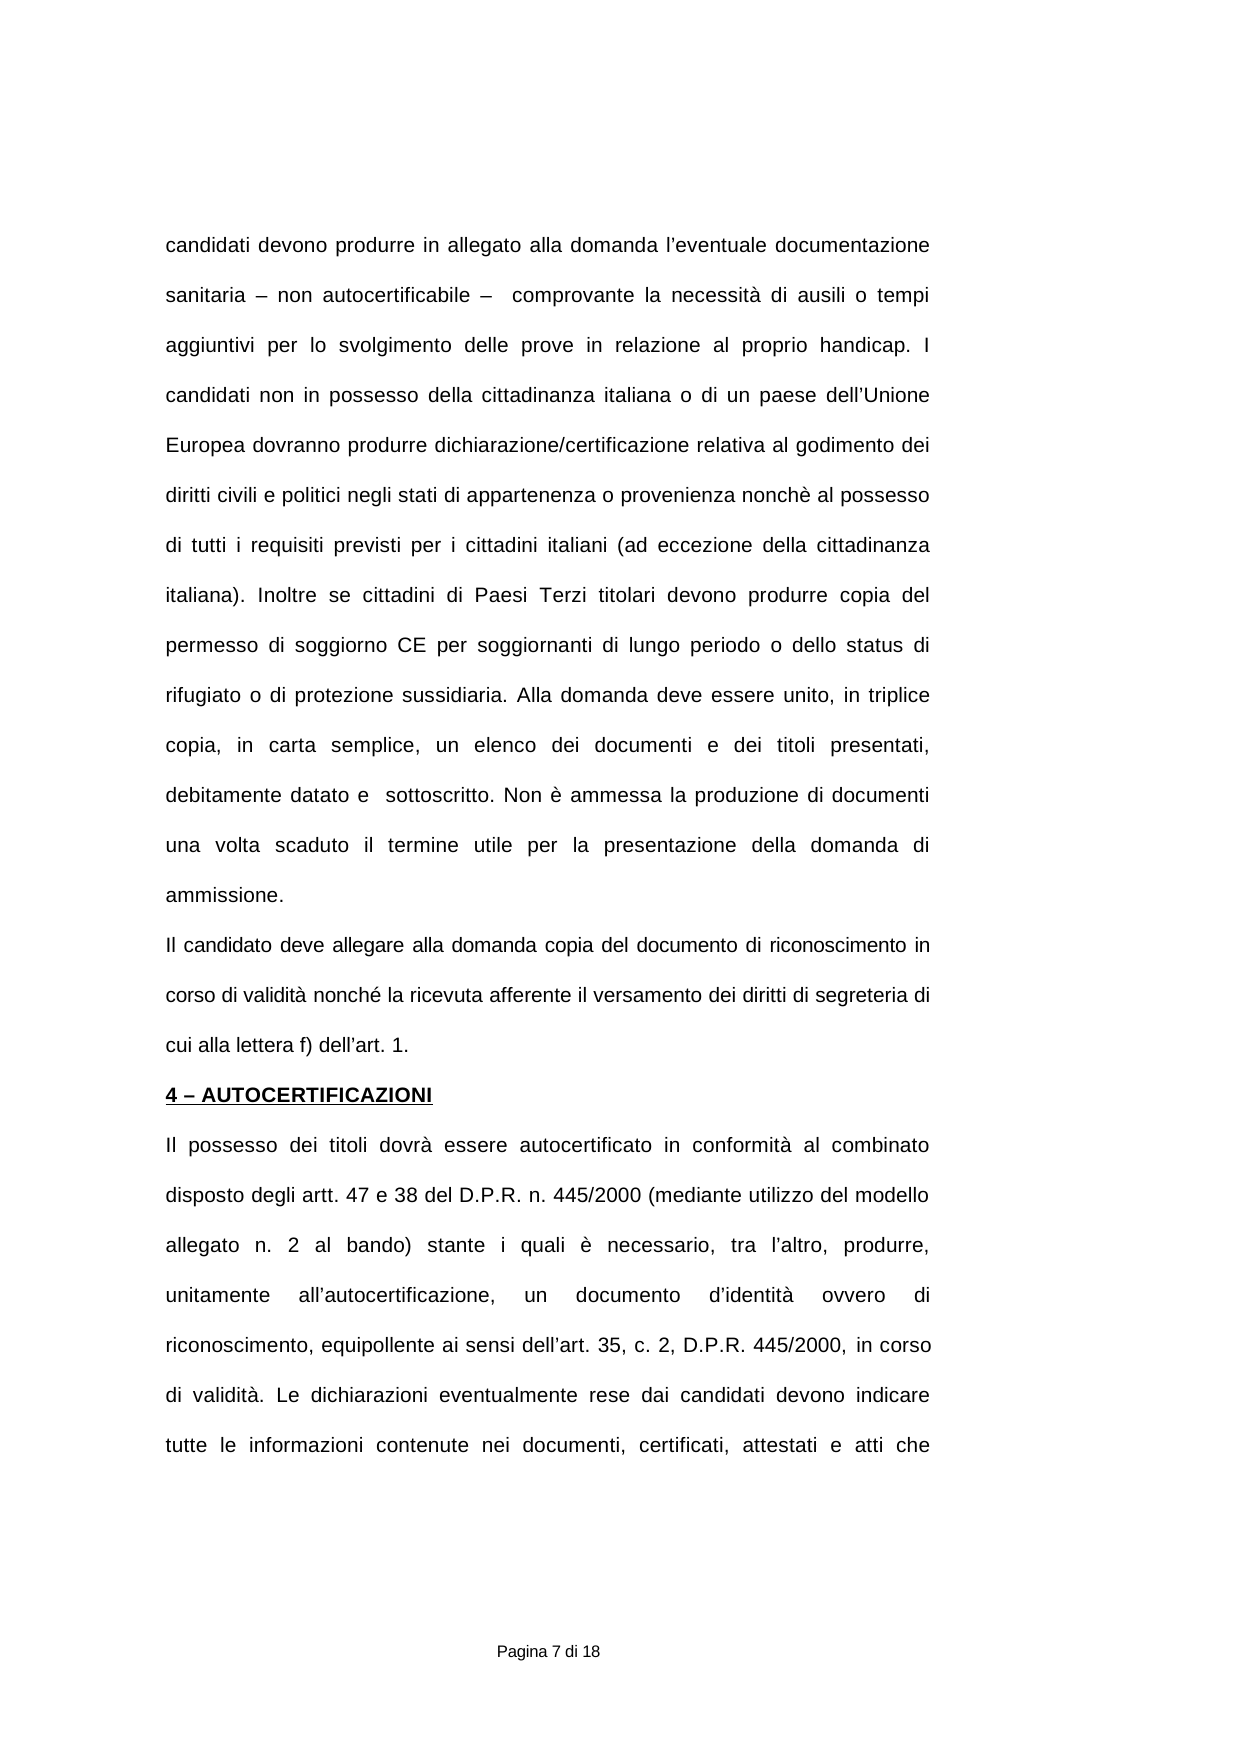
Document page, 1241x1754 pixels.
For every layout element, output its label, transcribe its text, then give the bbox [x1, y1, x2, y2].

text Il possesso dei titoli dovrà essere autocertificato in conformità al combinato disposto degli artt. 47 e 38 del D.P.R. n. 445/2000 (mediante utilizzo del modello allegato n. 2 al bando) stante i quali è necessario, tra l’altro, produrre, unitamente all’autocertificazione, un documento d’identità ovvero di riconoscimento, equipollente ai sensi dell’art. 35, c. 2, D.P.R. 445/2000, in corso di validità. Le dichiarazioni eventualmente rese dai candidati devono indicare tutte le informazioni contenute nei documenti, certificati, attestati e atti che [165, 1107, 931, 1457]
text candidati devono produrre in allegato alla domanda l’eventuale documentazione sanitaria – non autocertificabile – comprovante la necessità di ausili o tempi aggiuntivi per lo svolgimento delle prove in relazione al proprio handicap. I candidati non in possesso della cittadinanza italiana o di un paese dell’Unione Europea dovranno produrre dichiarazione/certificazione relativa al godimento dei diritti civili e politici negli stati di appartenenza o provenienza nonchè al possesso di tutti i requisiti previsti per i cittadini italiani (ad eccezione della cittadinanza italiana). Inoltre se cittadini di Paesi Terzi titolari devono produrre copia del permesso di soggiorno CE per soggiornanti di lungo periodo o dello status di rifugiato o di protezione sussidiaria. Alla domanda deve essere unito, in triplice copia, in carta semplice, un elenco dei documenti e dei titoli presentati, debitamente datato e sottoscritto. Non è ammessa la produzione di documenti una volta scaduto il termine utile per la presentazione della domanda di ammissione. [165, 207, 931, 907]
text 4 – AUTOCERTIFICAZIONI [165, 1057, 931, 1107]
text Il candidato deve allegare alla domanda copia del documento di riconoscimento in corso di validità nonché la ricevuta afferente il versamento dei diritti di segreteria di cui alla lettera f) dell’art. 1. [165, 907, 931, 1057]
